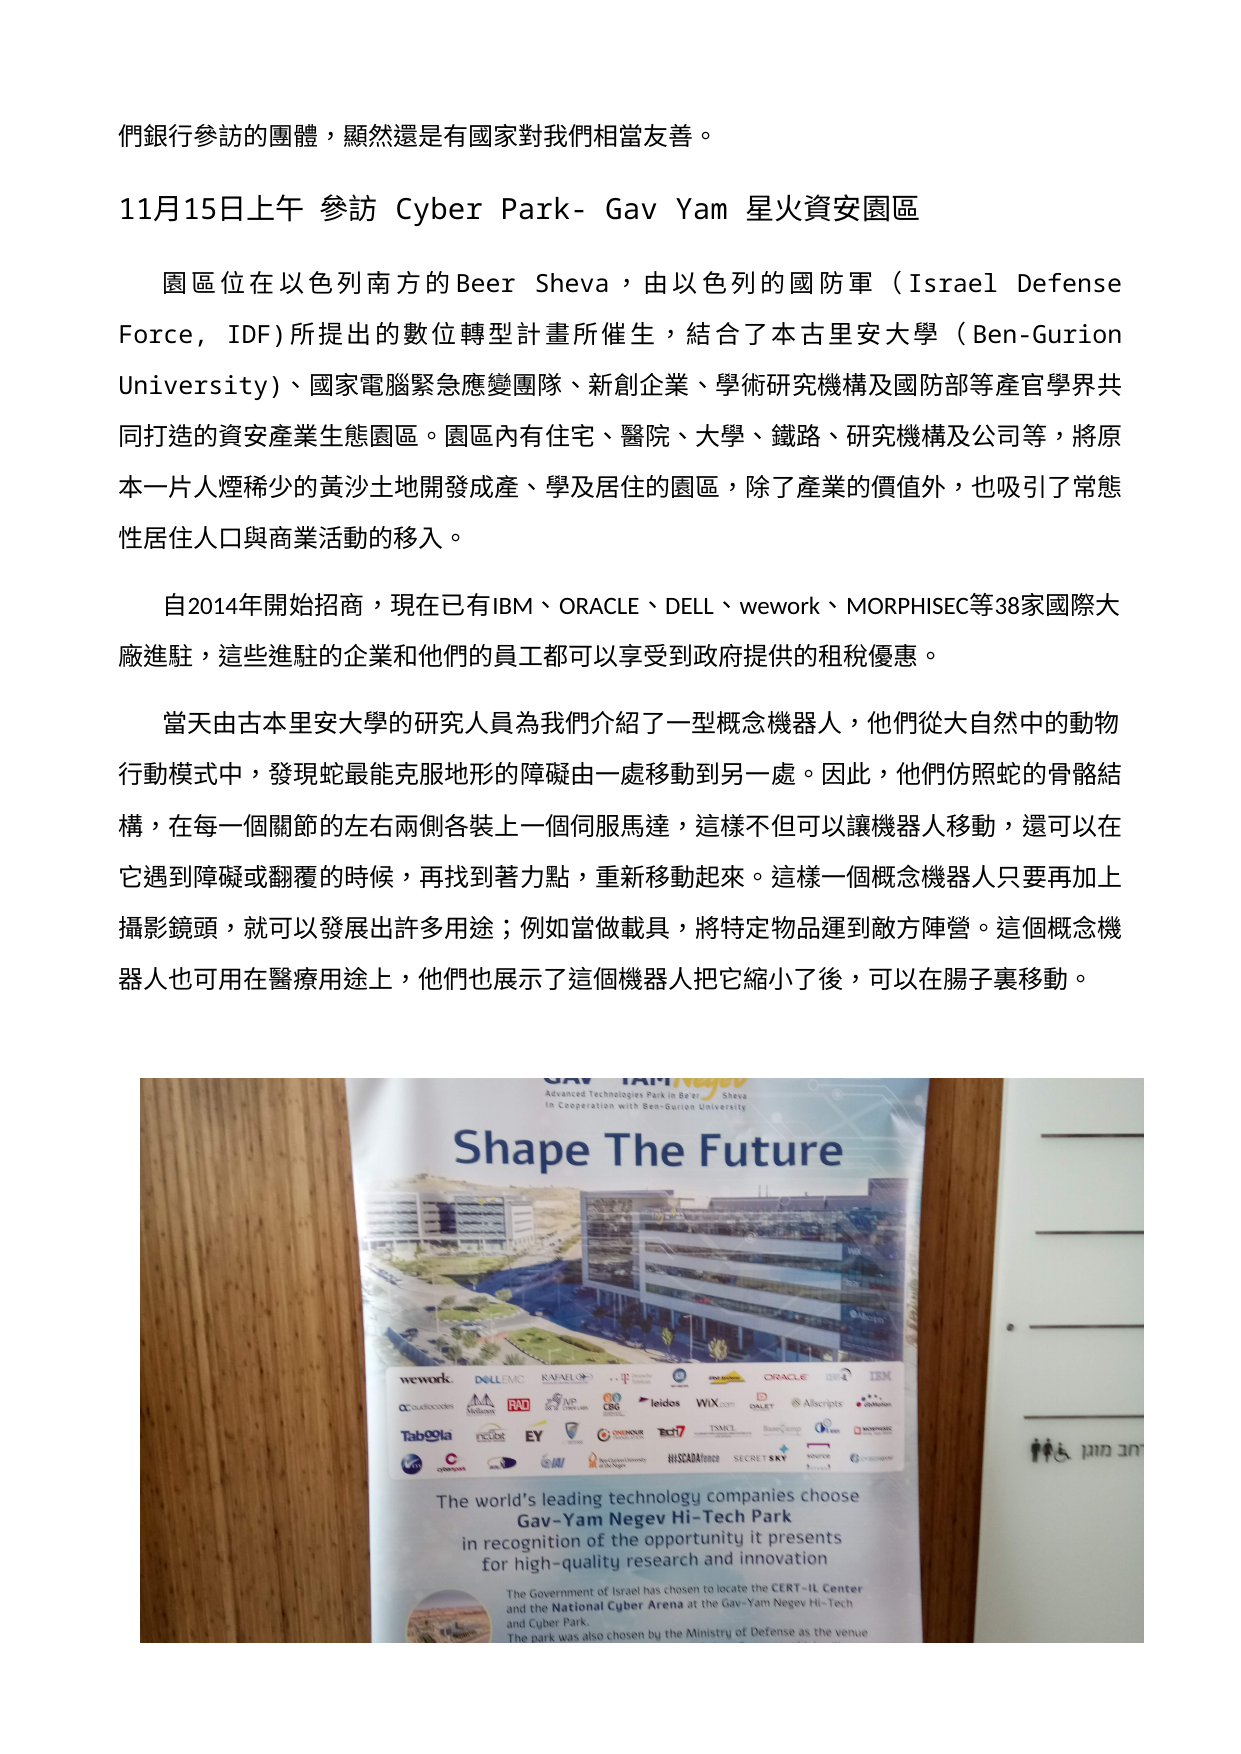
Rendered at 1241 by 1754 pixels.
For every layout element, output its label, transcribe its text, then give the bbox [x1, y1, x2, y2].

picture [140, 1078, 1144, 1643]
text 當天由古本里安大學的研究人員為我們介紹了一型概念機器人，他們從大自然中的動物行動模式中，發現蛇最能克服地形的障礙由一處移動到另一處。因此，他們仿照蛇的骨骼結構，在每一個關節的左右兩側各裝上一個伺服馬達，這樣不但可以讓機器人移動，還可以在它遇到障礙或翻覆的時候，再找到著力點，重新移動起來。這樣一個概念機器人只要再加上攝影鏡頭，就可以發展出許多用途；例如當做載具，將特定物品運到敵方陣營。這個概念機器人也可用在醫療用途上，他們也展示了這個機器人把它縮小了後，可以在腸子裏移動。 [118, 706, 1122, 995]
text 們銀行參訪的團體，顯然還是有國家對我們相當友善。 [118, 118, 1122, 152]
text 園區位在以色列南方的Beer Sheva，由以色列的國防軍（Israel Defense Force, IDF)所提出的數位轉型計畫所催生，結合了本古里安大學（Ben-Gurion University)、國家電腦緊急應變團隊、新創企業、學術研究機構及國防部等產官學界共同打造的資安產業生態園區。園區內有住宅、醫院、大學、鐵路、研究機構及公司等，將原本一片人煙稀少的黃沙土地開發成產、學及居住的園區，除了產業的價值外，也吸引了常態性居住人口與商業活動的移入。 [118, 265, 1122, 554]
text 11月15日上午 參訪 Cyber Park- Gav Yam 星火資安園區 [118, 185, 1122, 228]
text 自2014年開始招商，現在已有IBM、ORACLE、DELL、wework、MORPHISEC等38家國際大廠進駐，這些進駐的企業和他們的員工都可以享受到政府提供的租稅優惠。 [118, 588, 1122, 673]
